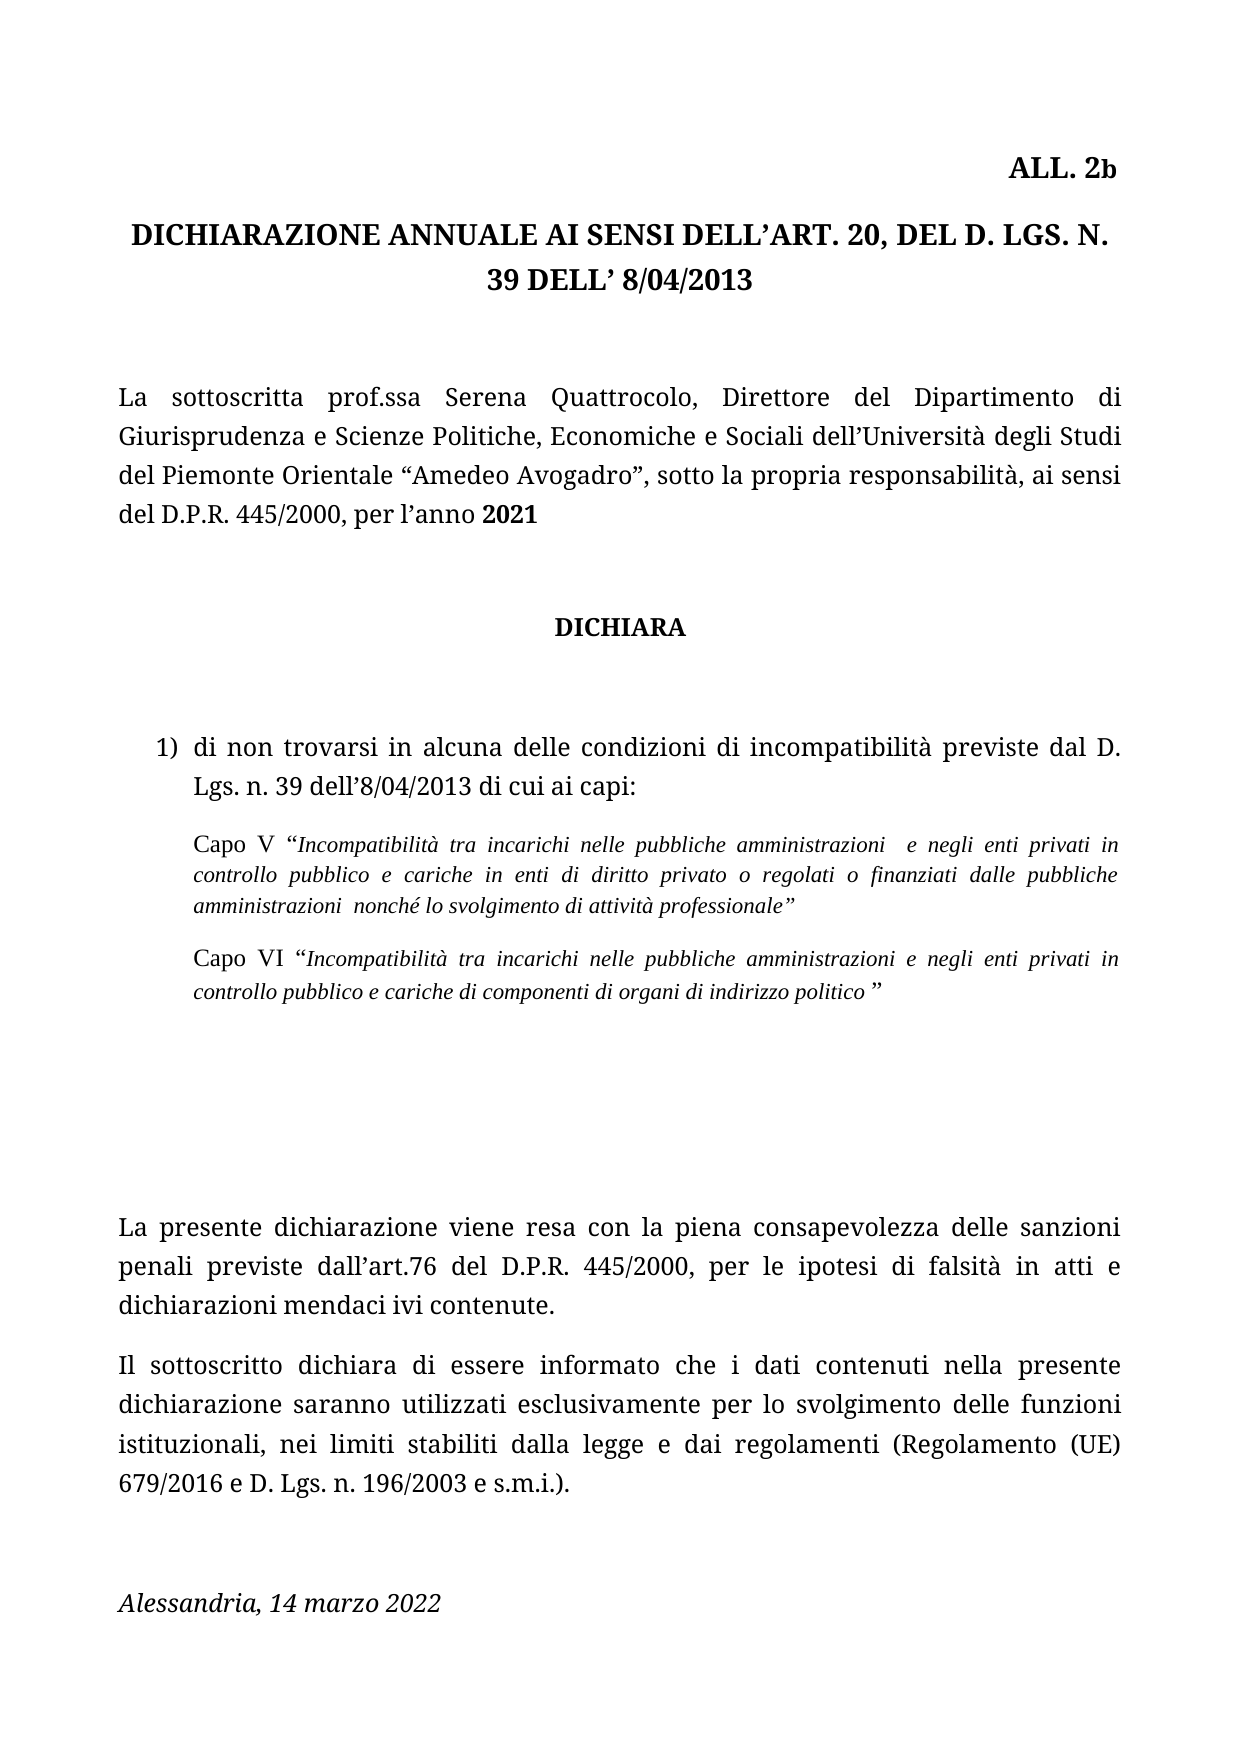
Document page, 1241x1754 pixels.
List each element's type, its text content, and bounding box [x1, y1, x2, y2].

text Capo V “Incompatibilità tra incarichi nelle pubbliche amministrazioni e negli enti privati in controllo pubblico e cariche in enti di diritto privato o regolati o finanziati dalle pubbliche amministrazioni nonché lo svolgimento di attività professionale” [193, 829, 1122, 918]
text Capo VI “Incompatibilità tra incarichi nelle pubbliche amministrazioni e negli enti privati in controllo pubblico e cariche di componenti di organi di indirizzo politico ” [193, 943, 1122, 1004]
text Dichiarazione annuale ai sensi dell’art. 20, del D. Lgs. n. 39 dell’ 8/04/2013 [118, 214, 1122, 299]
text Alessandria, 14 marzo 2022 [118, 1585, 1122, 1619]
text All. 2b [929, 148, 1122, 187]
text DICHIARA [118, 610, 1122, 644]
text La presente dichiarazione viene resa con la piena consapevolezza delle sanzioni penali previste dall’art.76 del D.P.R. 445/2000, per le ipotesi di falsità in atti e dichiarazioni mendaci ivi contenute. [118, 1209, 1122, 1322]
text Il sottoscritto dichiara di essere informato che i dati contenuti nella presente dichiarazione saranno utilizzati esclusivamente per lo svolgimento delle funzioni istituzionali, nei limiti stabiliti dalla legge e dai regolamenti (Regolamento (UE) 679/2016 e D. Lgs. n. 196/2003 e s.m.i.). [118, 1348, 1122, 1499]
list di non trovarsi in alcuna delle condizioni di incompatibilità previste dal D. Lgs. n. 39 dell’8/04/2013 di cui ai capi: [156, 730, 1122, 803]
text La sottoscritta prof.ssa Serena Quattrocolo, Direttore del Dipartimento di Giurisprudenza e Scienze Politiche, Economiche e Sociali dell’Università degli Studi del Piemonte Orientale “Amedeo Avogadro”, sotto la propria responsabilità, ai sensi del D.P.R. 445/2000, per l’anno 2021 [118, 379, 1122, 531]
